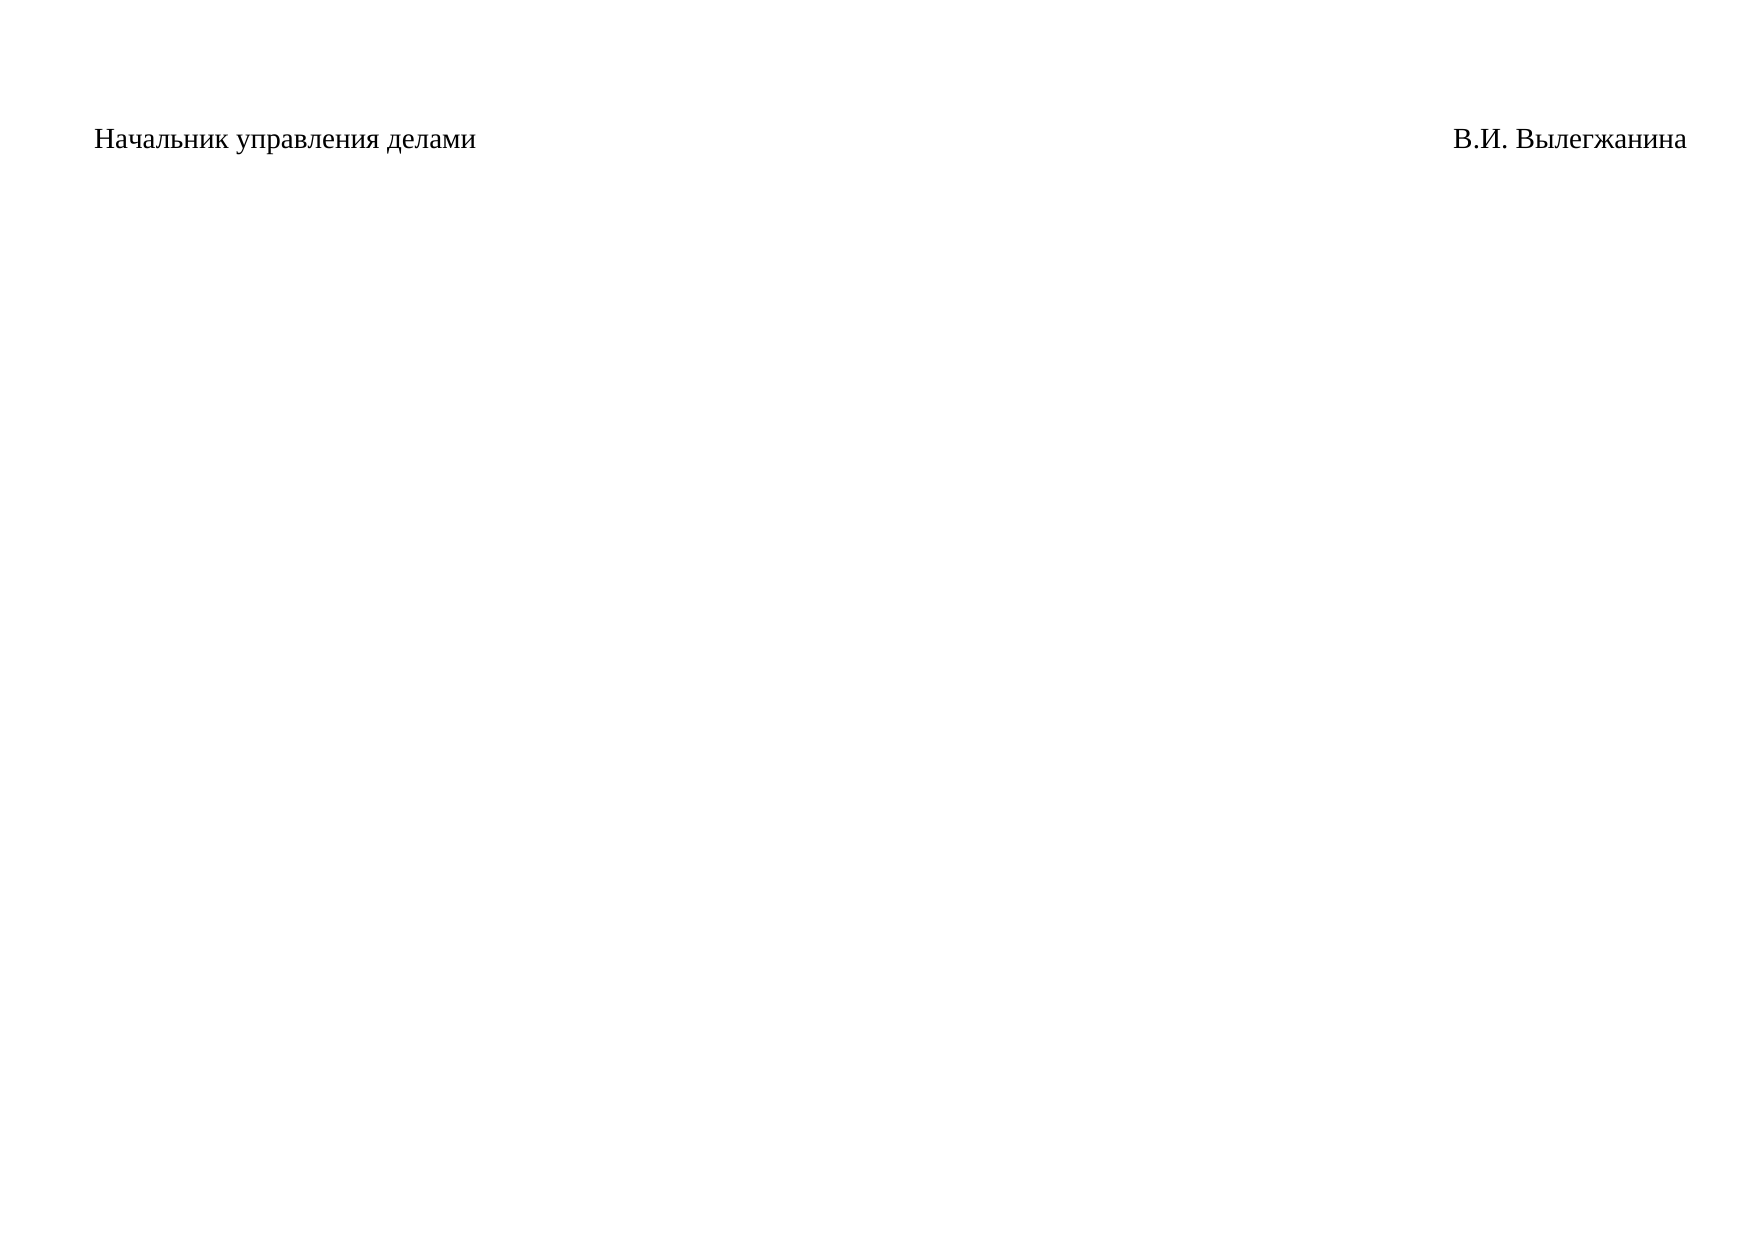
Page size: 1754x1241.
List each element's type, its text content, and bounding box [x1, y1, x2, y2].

text Начальник управления делами В.И. Вылегжанина [94, 121, 1690, 155]
